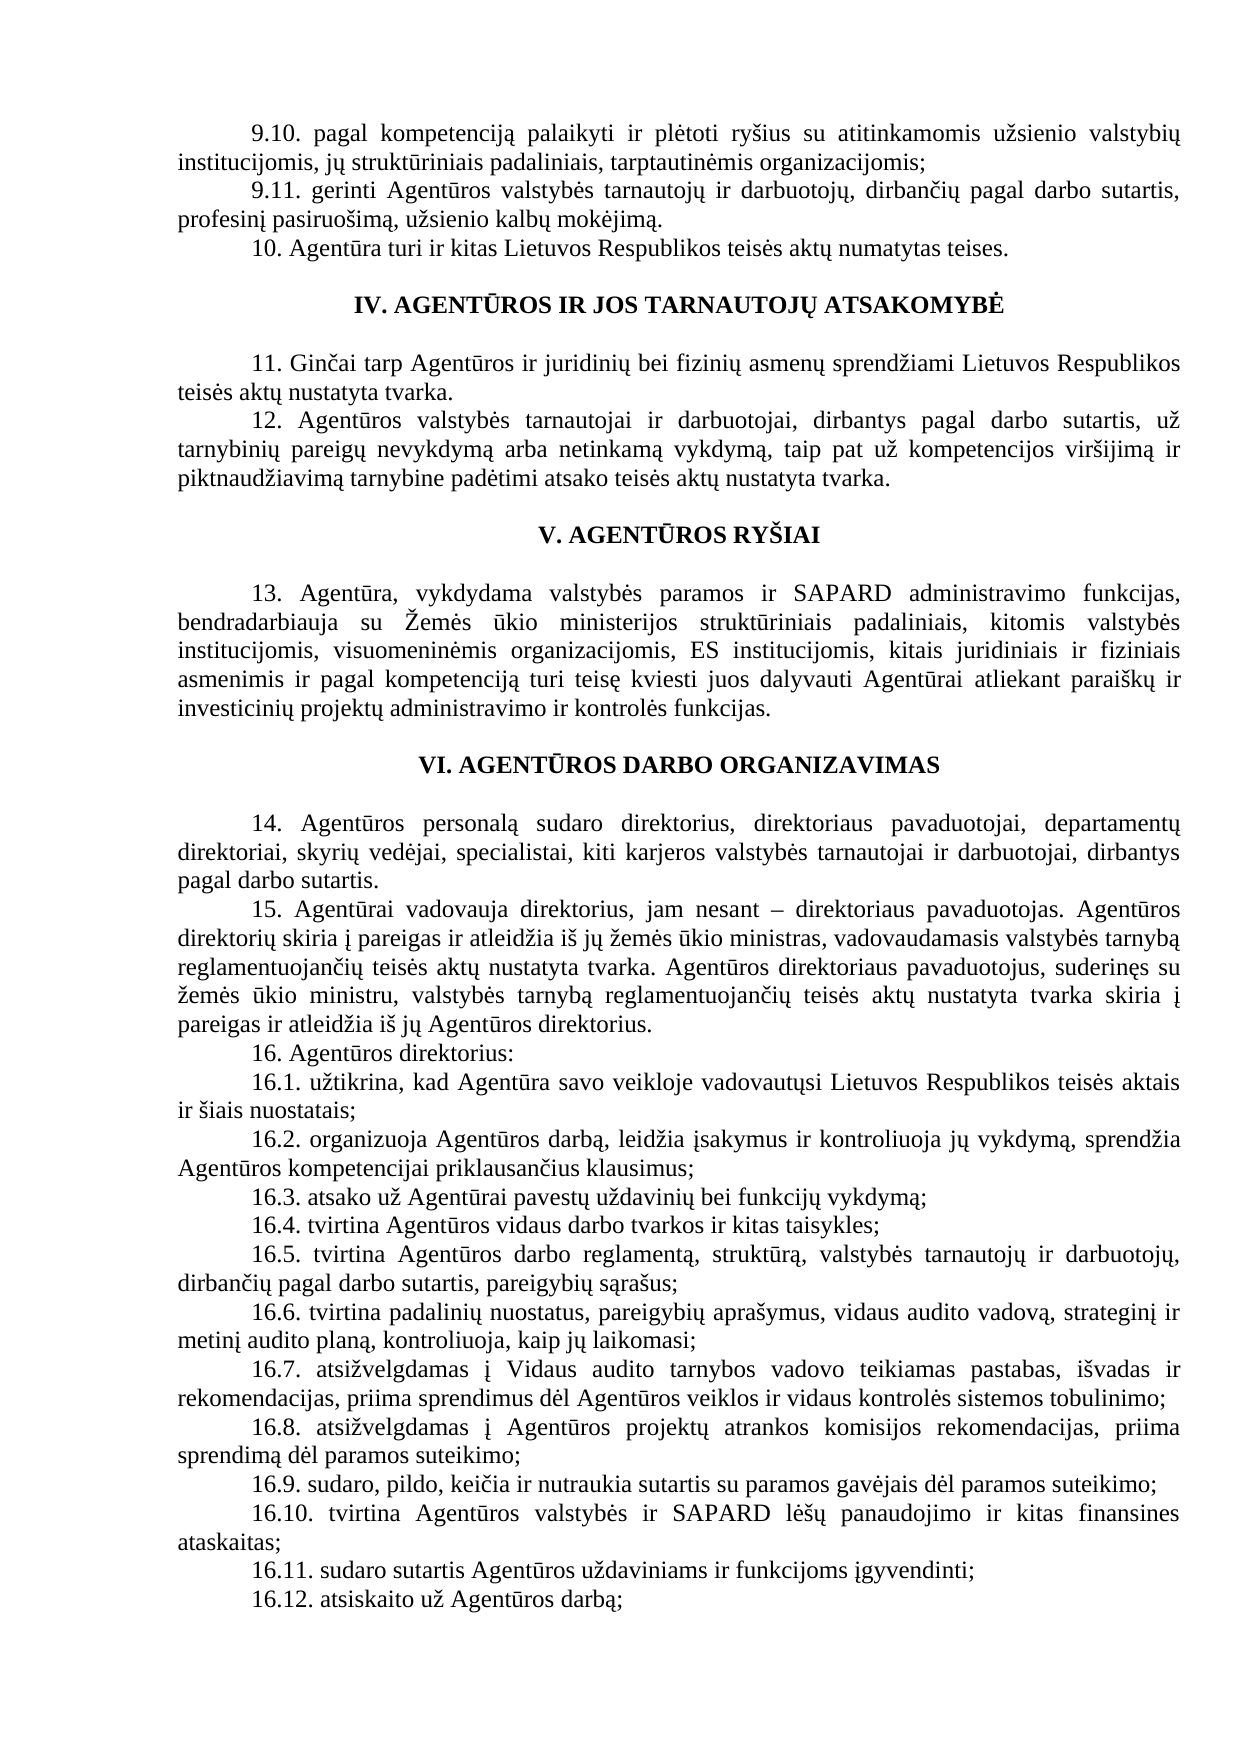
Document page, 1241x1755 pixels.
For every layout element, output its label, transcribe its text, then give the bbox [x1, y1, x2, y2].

text 10. Agentūra turi ir kitas Lietuvos Respublikos teisės aktų numatytas teises. [177, 233, 1181, 262]
text 12. Agentūros valstybės tarnautojai ir darbuotojai, dirbantys pagal darbo sutartis, už tarnybinių pareigų nevykdymą arba netinkamą vykdymą, taip pat už kompetencijos viršijimą ir piktnaudžiavimą tarnybine padėtimi atsako teisės aktų nustatyta tvarka. [177, 406, 1181, 492]
text IV. AGENTŪROS IR JOS TARNAUTOJŲ ATSAKOMYBĖ [177, 291, 1181, 319]
text 16. Agentūros direktorius: [177, 1038, 1181, 1067]
text 16.4. tvirtina Agentūros vidaus darbo tvarkos ir kitas taisykles; [177, 1211, 1181, 1239]
text 14. Agentūros personalą sudaro direktorius, direktoriaus pavaduotojai, departamentų direktoriai, skyrių vedėjai, specialistai, kiti karjeros valstybės tarnautojai ir darbuotojai, dirbantys pagal darbo sutartis. [177, 808, 1181, 894]
text 16.5. tvirtina Agentūros darbo reglamentą, struktūrą, valstybės tarnautojų ir darbuotojų, dirbančių pagal darbo sutartis, pareigybių sąrašus; [177, 1239, 1181, 1297]
text 16.6. tvirtina padalinių nuostatus, pareigybių aprašymus, vidaus audito vadovą, strateginį ir metinį audito planą, kontroliuoja, kaip jų laikomasi; [177, 1297, 1181, 1354]
text 16.1. užtikrina, kad Agentūra savo veikloje vadovautųsi Lietuvos Respublikos teisės aktais ir šiais nuostatais; [177, 1067, 1181, 1124]
text 9.11. gerinti Agentūros valstybės tarnautojų ir darbuotojų, dirbančių pagal darbo sutartis, profesinį pasiruošimą, užsienio kalbų mokėjimą. [177, 176, 1181, 233]
text 16.10. tvirtina Agentūros valstybės ir SAPARD lėšų panaudojimo ir kitas finansines ataskaitas; [177, 1498, 1181, 1556]
text 9.10. pagal kompetenciją palaikyti ir plėtoti ryšius su atitinkamomis užsienio valstybių institucijomis, jų struktūriniais padaliniais, tarptautinėmis organizacijomis; [177, 118, 1181, 176]
text 16.7. atsižvelgdamas į Vidaus audito tarnybos vadovo teikiamas pastabas, išvadas ir rekomendacijas, priima sprendimus dėl Agentūros veiklos ir vidaus kontrolės sistemos tobulinimo; [177, 1354, 1181, 1412]
text 16.8. atsižvelgdamas į Agentūros projektų atrankos komisijos rekomendacijas, priima sprendimą dėl paramos suteikimo; [177, 1412, 1181, 1469]
text 16.11. sudaro sutartis Agentūros uždaviniams ir funkcijoms įgyvendinti; [177, 1556, 1181, 1584]
text V. AGENTŪROS RYŠIAI [177, 521, 1181, 549]
text 15. Agentūrai vadovauja direktorius, jam nesant – direktoriaus pavaduotojas. Agentūros direktorių skiria į pareigas ir atleidžia iš jų žemės ūkio ministras, vadovaudamasis valstybės tarnybą reglamentuojančių teisės aktų nustatyta tvarka. Agentūros direktoriaus pavaduotojus, suderinęs su žemės ūkio ministru, valstybės tarnybą reglamentuojančių teisės aktų nustatyta tvarka skiria į pareigas ir atleidžia iš jų Agentūros direktorius. [177, 894, 1181, 1038]
text 16.3. atsako už Agentūrai pavestų uždavinių bei funkcijų vykdymą; [177, 1182, 1181, 1211]
text 16.9. sudaro, pildo, keičia ir nutraukia sutartis su paramos gavėjais dėl paramos suteikimo; [177, 1469, 1181, 1498]
text 11. Ginčai tarp Agentūros ir juridinių bei fizinių asmenų sprendžiami Lietuvos Respublikos teisės aktų nustatyta tvarka. [177, 348, 1181, 406]
text VI. AGENTŪROS DARBO ORGANIZAVIMAS [177, 751, 1181, 779]
text 16.2. organizuoja Agentūros darbą, leidžia įsakymus ir kontroliuoja jų vykdymą, sprendžia Agentūros kompetencijai priklausančius klausimus; [177, 1124, 1181, 1182]
text 13. Agentūra, vykdydama valstybės paramos ir SAPARD administravimo funkcijas, bendradarbiauja su Žemės ūkio ministerijos struktūriniais padaliniais, kitomis valstybės institucijomis, visuomeninėmis organizacijomis, ES institucijomis, kitais juridiniais ir fiziniais asmenimis ir pagal kompetenciją turi teisę kviesti juos dalyvauti Agentūrai atliekant paraiškų ir investicinių projektų administravimo ir kontrolės funkcijas. [177, 578, 1181, 722]
text 16.12. atsiskaito už Agentūros darbą; [177, 1584, 1181, 1613]
